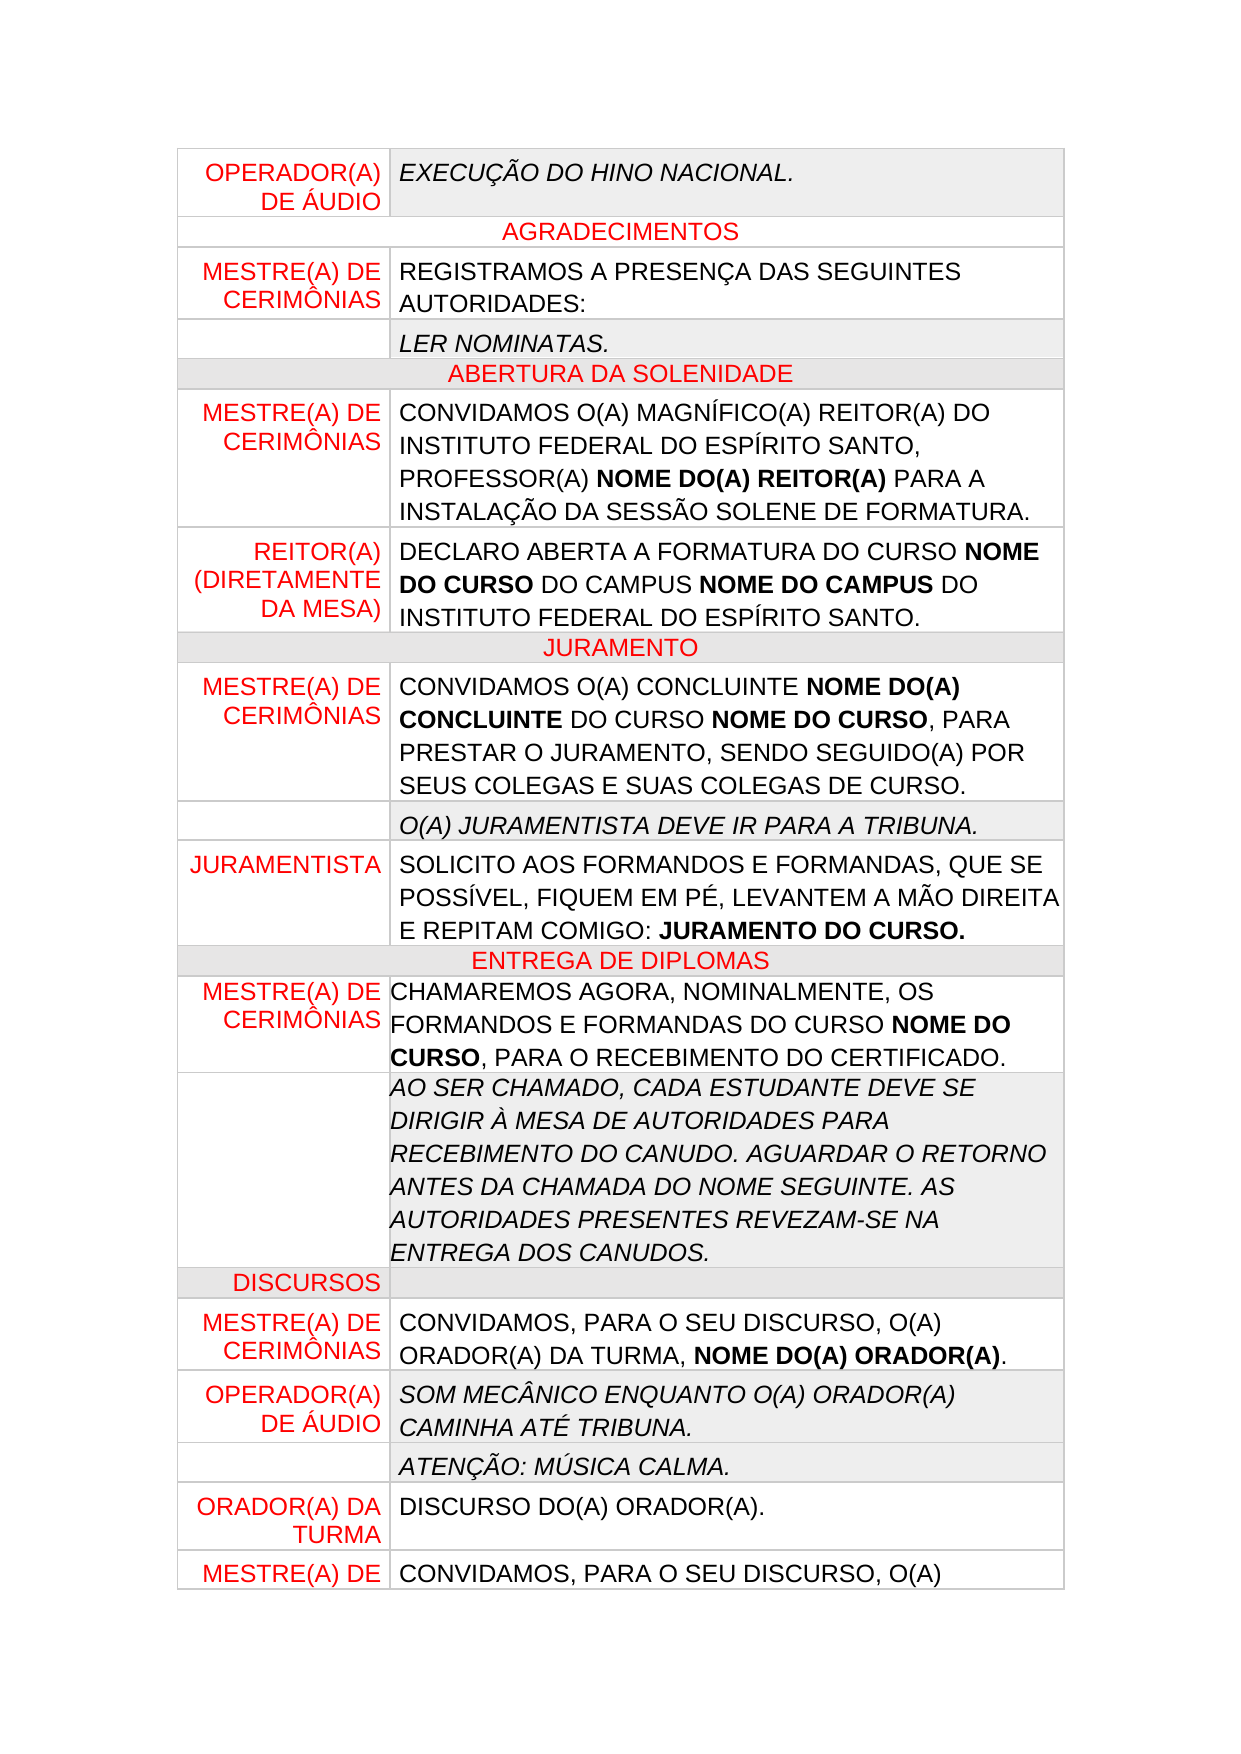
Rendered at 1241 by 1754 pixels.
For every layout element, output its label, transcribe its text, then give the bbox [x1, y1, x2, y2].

table_cell EXECUÇÃO DO HINO NACIONAL. [391, 149, 1063, 216]
table_cell ORADOR(A) DA TURMA [178, 1483, 389, 1549]
table_cell [178, 1073, 389, 1267]
table_cell CONVIDAMOS, PARA O SEU DISCURSO, O(A) ORADOR(A) DA TURMA, NOME DO(A) ORADOR(A). [391, 1299, 1063, 1369]
table_cell REGISTRAMOS A PRESENÇA DAS SEGUINTES AUTORIDADES: [391, 248, 1063, 318]
table_cell OPERADOR(A) DE ÁUDIO [178, 149, 389, 216]
table_cell AGRADECIMENTOS [178, 217, 1063, 246]
table_cell JURAMENTO [178, 633, 1063, 662]
table_cell OPERADOR(A) DE ÁUDIO [178, 1371, 389, 1442]
table_cell DISCURSOS [178, 1268, 389, 1297]
table_cell CHAMAREMOS AGORA, NOMINALMENTE, OS FORMANDOS E FORMANDAS DO CURSO NOME DO CURSO, PARA O RECEBIMENTO DO CERTIFICADO. [391, 977, 1063, 1071]
table_cell ABERTURA DA SOLENIDADE [178, 359, 1063, 388]
table_cell CONVIDAMOS O(A) MAGNÍFICO(A) REITOR(A) DO INSTITUTO FEDERAL DO ESPÍRITO SANTO, PROFESSOR(A) NOME DO(A) REITOR(A) PARA A INSTALAÇÃO DA SESSÃO SOLENE DE FORMATURA. [391, 390, 1063, 526]
table_cell SOM MECÂNICO ENQUANTO O(A) ORADOR(A) CAMINHA ATÉ TRIBUNA. [391, 1371, 1063, 1442]
table_cell MESTRE(A) DE CERIMÔNIAS [178, 663, 389, 800]
table_cell MESTRE(A) DE CERIMÔNIAS [178, 248, 389, 318]
table_cell [178, 1443, 389, 1481]
table_cell CONVIDAMOS O(A) CONCLUINTE NOME DO(A) CONCLUINTE DO CURSO NOME DO CURSO, PARA PRESTAR O JURAMENTO, SENDO SEGUIDO(A) POR SEUS COLEGAS E SUAS COLEGAS DE CURSO. [391, 663, 1063, 800]
table_cell MESTRE(A) DE CERIMÔNIAS [178, 390, 389, 526]
table_cell O(A) JURAMENTISTA DEVE IR PARA A TRIBUNA. [391, 802, 1063, 839]
table_cell MESTRE(A) DE CERIMÔNIAS [178, 977, 389, 1071]
table_cell SOLICITO AOS FORMANDOS E FORMANDAS, QUE SE POSSÍVEL, FIQUEM EM PÉ, LEVANTEM A MÃO DIREITA E REPITAM COMIGO: JURAMENTO DO CURSO. [391, 841, 1063, 945]
table_cell LER NOMINATAS. [391, 320, 1063, 357]
table_cell [178, 320, 389, 357]
table_cell [178, 802, 389, 839]
table_cell REITOR(A) (DIRETAMENTE DA MESA) [178, 528, 389, 631]
table_cell MESTRE(A) DE [178, 1551, 389, 1588]
table_cell ATENÇÃO: MÚSICA CALMA. [391, 1443, 1063, 1481]
table_cell [391, 1268, 1063, 1297]
table_cell CONVIDAMOS, PARA O SEU DISCURSO, O(A) [391, 1551, 1063, 1588]
table_cell JURAMENTISTA [178, 841, 389, 945]
table_cell DISCURSO DO(A) ORADOR(A). [391, 1483, 1063, 1549]
table_cell MESTRE(A) DE CERIMÔNIAS [178, 1299, 389, 1369]
table_cell DECLARO ABERTA A FORMATURA DO CURSO NOME DO CURSO DO CAMPUS NOME DO CAMPUS DO INSTITUTO FEDERAL DO ESPÍRITO SANTO. [391, 528, 1063, 631]
table_cell ENTREGA DE DIPLOMAS [178, 946, 1063, 975]
